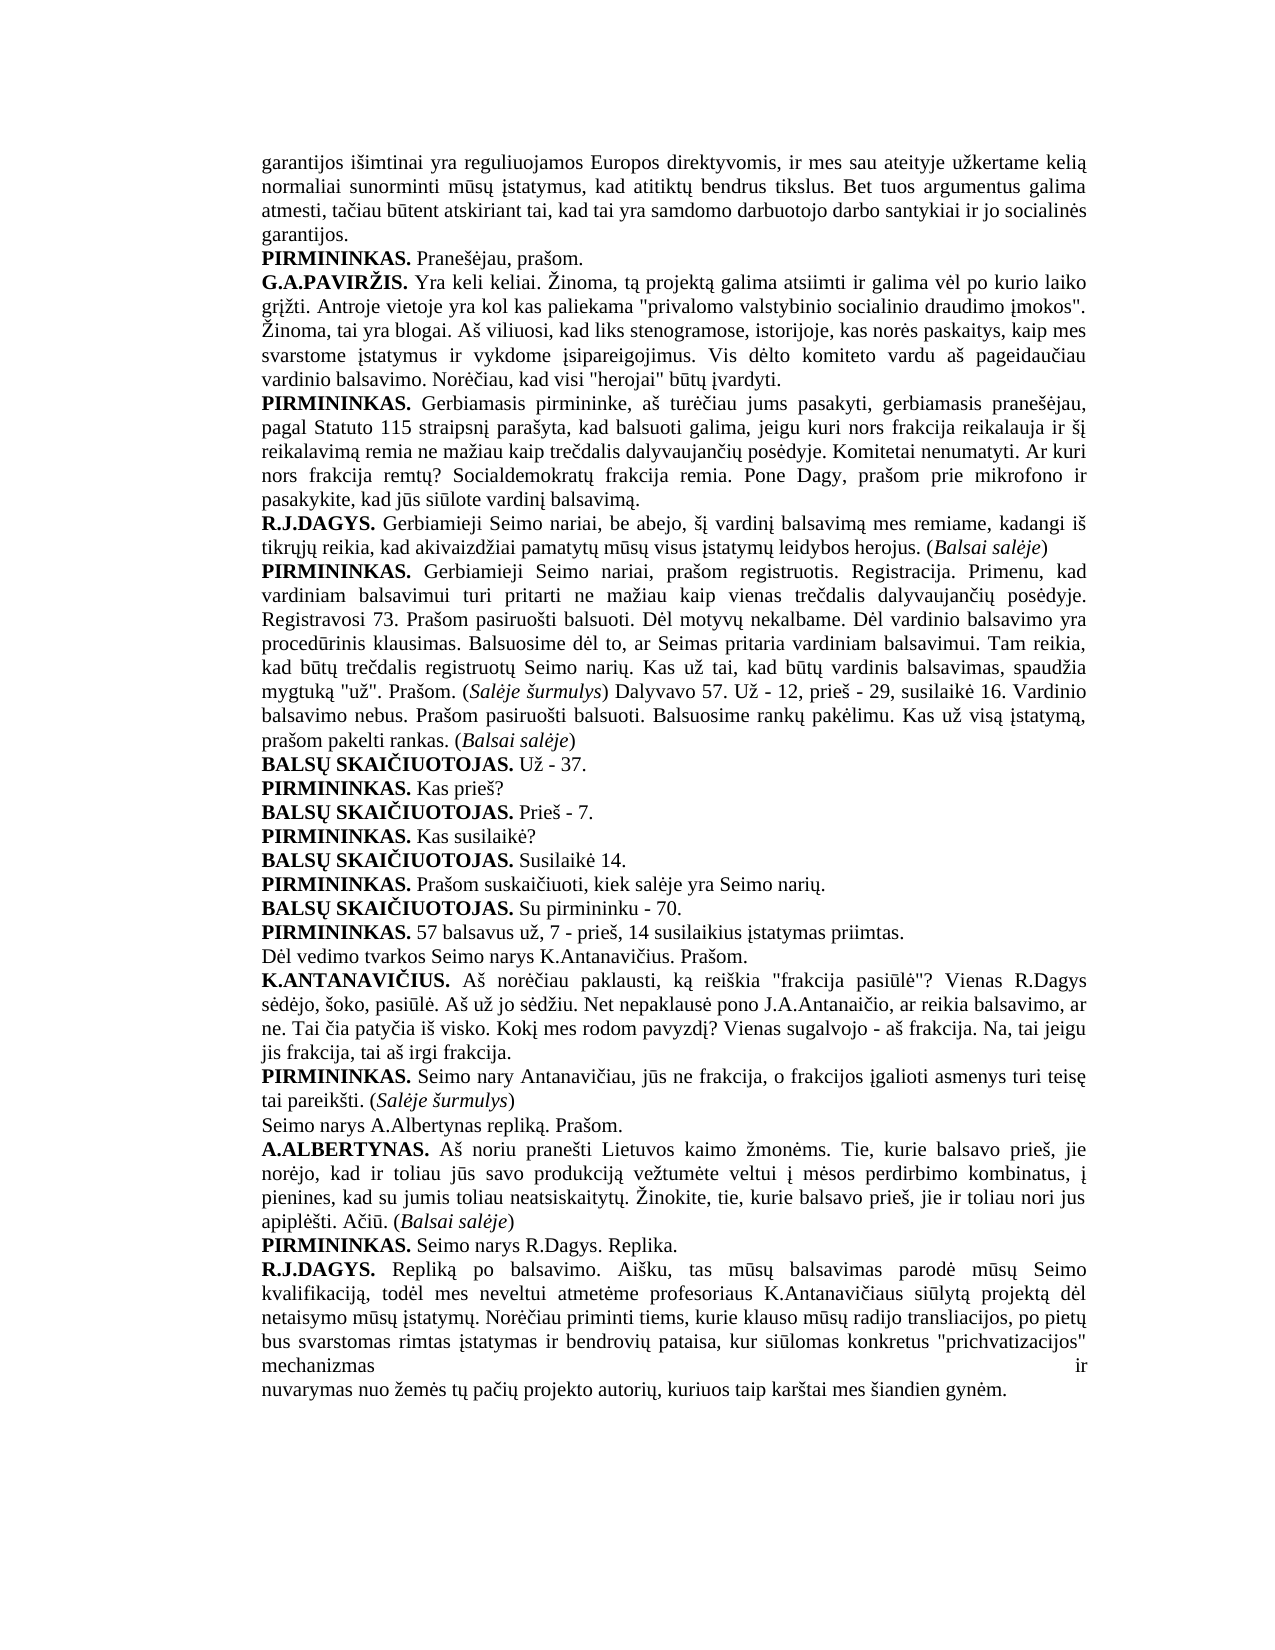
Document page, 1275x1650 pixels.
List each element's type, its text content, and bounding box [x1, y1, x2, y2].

text Seimo narys A.Albertynas repliką. Prašom. [261, 1112, 1087, 1137]
text K.ANTANAVIČIUS. Aš norėčiau paklausti, ką reiškia "frakcija pasiūlė"? Vienas R.Dagys sėdėjo, šoko, pasiūlė. Aš už jo sėdžiu. Net nepaklausė pono J.A.Antanaičio, ar reikia balsavimo, ar ne. Tai čia patyčia iš visko. Kokį mes rodom pavyzdį? Vienas sugalvojo - aš frakcija. Na, tai jeigu jis frakcija, tai aš irgi frakcija. [261, 968, 1087, 1064]
text R.J.DAGYS. Repliką po balsavimo. Aišku, tas mūsų balsavimas parodė mūsų Seimo kvalifikaciją, todėl mes neveltui atmetėme profesoriaus K.Antanavičiaus siūlytą projektą dėl netaisymo mūsų įstatymų. Norėčiau priminti tiems, kurie klauso mūsų radijo transliacijos, po pietų bus svarstomas rimtas įstatymas ir bendrovių pataisa, kur siūlomas konkretus "prichvatizacijos" mechanizmas ir nuvarymas nuo žemės tų pačių projekto autorių, kuriuos taip karštai mes šiandien gynėm. [261, 1257, 1087, 1401]
text G.A.PAVIRŽIS. Yra keli keliai. Žinoma, tą projektą galima atsiimti ir galima vėl po kurio laiko grįžti. Antroje vietoje yra kol kas paliekama "privalomo valstybinio socialinio draudimo įmokos". Žinoma, tai yra blogai. Aš viliuosi, kad liks stenogramose, istorijoje, kas norės paskaitys, kaip mes svarstome įstatymus ir vykdome įsipareigojimus. Vis dėlto komiteto vardu aš pageidaučiau vardinio balsavimo. Norėčiau, kad visi "herojai" būtų įvardyti. [261, 270, 1087, 391]
text PIRMININKAS. Kas susilaikė? [261, 824, 1087, 848]
text BALSŲ SKAIČIUOTOJAS. Su pirmininku - 70. [261, 896, 1087, 920]
text PIRMININKAS. Gerbiamasis pirmininke, aš turėčiau jums pasakyti, gerbiamasis pranešėjau, pagal Statuto 115 straipsnį parašyta, kad balsuoti galima, jeigu kuri nors frakcija reikalauja ir šį reikalavimą remia ne mažiau kaip trečdalis dalyvaujančių posėdyje. Komitetai nenumatyti. Ar kuri nors frakcija remtų? Socialdemokratų frakcija remia. Pone Dagy, prašom prie mikrofono ir pasakykite, kad jūs siūlote vardinį balsavimą. [261, 391, 1087, 511]
text PIRMININKAS. Gerbiamieji Seimo nariai, prašom registruotis. Registracija. Primenu, kad vardiniam balsavimui turi pritarti ne mažiau kaip vienas trečdalis dalyvaujančių posėdyje. Registravosi 73. Prašom pasiruošti balsuoti. Dėl motyvų nekalbame. Dėl vardinio balsavimo yra procedūrinis klausimas. Balsuosime dėl to, ar Seimas pritaria vardiniam balsavimui. Tam reikia, kad būtų trečdalis registruotų Seimo narių. Kas už tai, kad būtų vardinis balsavimas, spaudžia mygtuką "už". Prašom. (Salėje šurmulys) Dalyvavo 57. Už - 12, prieš - 29, susilaikė 16. Vardinio balsavimo nebus. Prašom pasiruošti balsuoti. Balsuosime rankų pakėlimu. Kas už visą įstatymą, prašom pakelti rankas. (Balsai salėje) [261, 559, 1087, 752]
text Dėl vedimo tvarkos Seimo narys K.Antanavičius. Prašom. [261, 944, 1087, 968]
text PIRMININKAS. Prašom suskaičiuoti, kiek salėje yra Seimo narių. [261, 872, 1087, 896]
text R.J.DAGYS. Gerbiamieji Seimo nariai, be abejo, šį vardinį balsavimą mes remiame, kadangi iš tikrųjų reikia, kad akivaizdžiai pamatytų mūsų visus įstatymų leidybos herojus. (Balsai salėje) [261, 511, 1087, 559]
text A.ALBERTYNAS. Aš noriu pranešti Lietuvos kaimo žmonėms. Tie, kurie balsavo prieš, jie norėjo, kad ir toliau jūs savo produkciją vežtumėte veltui į mėsos perdirbimo kombinatus, į pienines, kad su jumis toliau neatsiskaitytų. Žinokite, tie, kurie balsavo prieš, jie ir toliau nori jus apiplėšti. Ačiū. (Balsai salėje) [261, 1137, 1087, 1233]
text PIRMININKAS. Pranešėjau, prašom. [261, 246, 1087, 270]
text PIRMININKAS. Kas prieš? [261, 776, 1087, 800]
text BALSŲ SKAIČIUOTOJAS. Už - 37. [261, 752, 1087, 776]
text garantijos išimtinai yra reguliuojamos Europos direktyvomis, ir mes sau ateityje užkertame kelią normaliai sunorminti mūsų įstatymus, kad atitiktų bendrus tikslus. Bet tuos argumentus galima atmesti, tačiau būtent atskiriant tai, kad tai yra samdomo darbuotojo darbo santykiai ir jo socialinės garantijos. [261, 150, 1087, 246]
text PIRMININKAS. 57 balsavus už, 7 - prieš, 14 susilaikius įstatymas priimtas. [261, 920, 1087, 944]
text PIRMININKAS. Seimo nary Antanavičiau, jūs ne frakcija, o frakcijos įgalioti asmenys turi teisę tai pareikšti. (Salėje šurmulys) [261, 1064, 1087, 1112]
text PIRMININKAS. Seimo narys R.Dagys. Replika. [261, 1233, 1087, 1257]
text BALSŲ SKAIČIUOTOJAS. Prieš - 7. [261, 800, 1087, 824]
text BALSŲ SKAIČIUOTOJAS. Susilaikė 14. [261, 848, 1087, 872]
